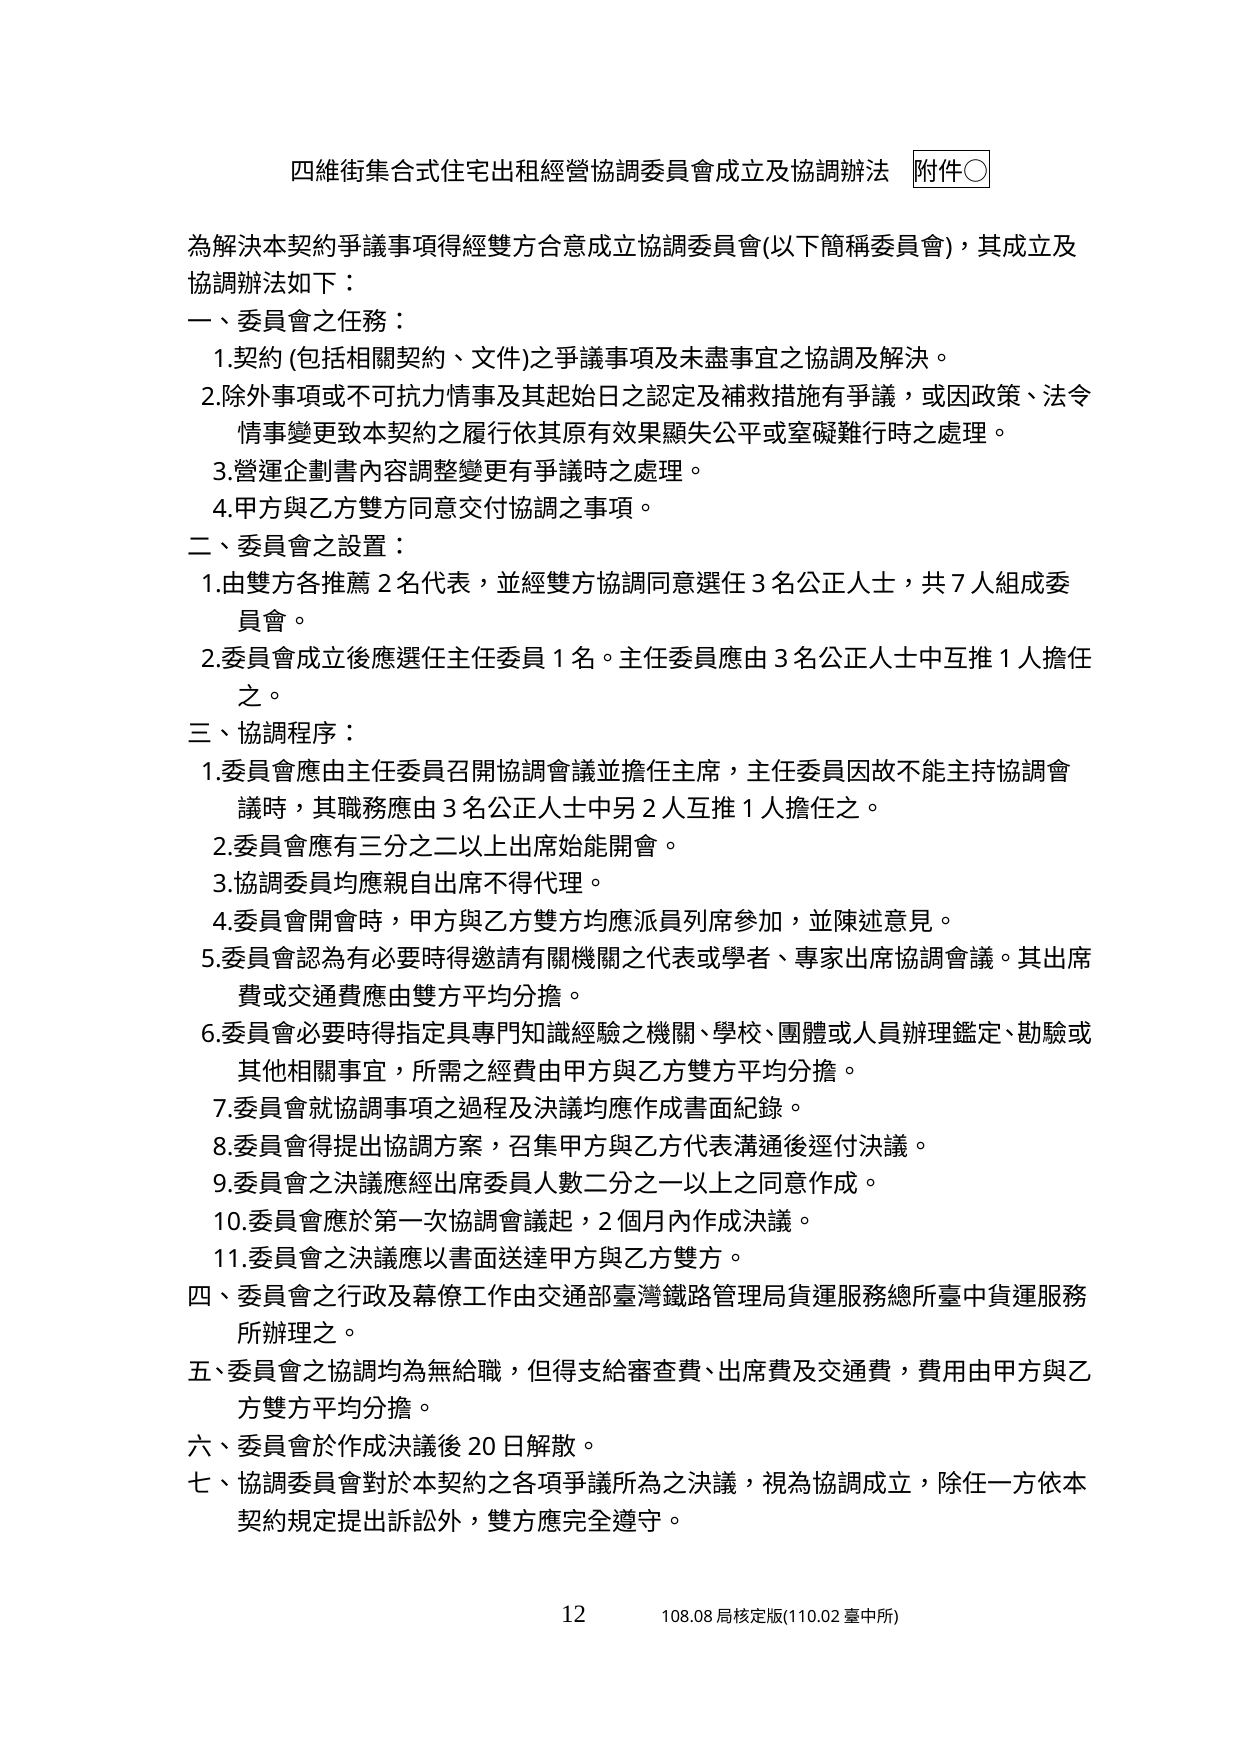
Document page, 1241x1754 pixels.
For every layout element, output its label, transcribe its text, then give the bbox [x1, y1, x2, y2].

text 1.契約 (包括相關契約、文件)之爭議事項及未盡事宜之協調及解決。 [187, 337, 1092, 375]
text 為解決本契約爭議事項得經雙方合意成立協調委員會(以下簡稱委員會)，其成立及協調辦法如下： [187, 225, 1092, 300]
text 2.委員會應有三分之二以上出席始能開會。 [187, 825, 1092, 862]
text 四、委員會之行政及幕僚工作由交通部臺灣鐵路管理局貨運服務總所臺中貨運服務所辦理之。 [187, 1275, 1092, 1350]
text 七、協調委員會對於本契約之各項爭議所為之決議，視為協調成立，除任一方依本契約規定提出訴訟外，雙方應完全遵守。 [187, 1462, 1092, 1537]
text 3.營運企劃書內容調整變更有爭議時之處理。 [187, 450, 1092, 487]
text 1.委員會應由主任委員召開協調會議並擔任主席，主任委員因故不能主持協調會議時，其職務應由3名公正人士中另2人互推1人擔任之。 [187, 750, 1092, 825]
text 9.委員會之決議應經出席委員人數二分之一以上之同意作成。 [187, 1162, 1092, 1200]
text 4.甲方與乙方雙方同意交付協調之事項。 [187, 487, 1092, 525]
text 6.委員會必要時得指定具專門知識經驗之機關、學校、團體或人員辦理鑑定、勘驗或其他相關事宜，所需之經費由甲方與乙方雙方平均分擔。 [187, 1012, 1092, 1087]
text 4.委員會開會時，甲方與乙方雙方均應派員列席參加，並陳述意見。 [187, 900, 1092, 937]
text [990, 150, 1092, 187]
text 六、委員會於作成決議後20日解散。 [187, 1425, 1092, 1462]
text 2.除外事項或不可抗力情事及其起始日之認定及補救措施有爭議，或因政策、法令、情事變更致本契約之履行依其原有效果顯失公平或窒礙難行時之處理。 [187, 375, 1092, 450]
text 一、委員會之任務： [187, 300, 1092, 337]
text 5.委員會認為有必要時得邀請有關機關之代表或學者、專家出席協調會議。其出席費或交通費應由雙方平均分擔。 [187, 937, 1092, 1012]
text 10.委員會應於第一次協調會議起，2個月內作成決議。 [187, 1200, 1092, 1237]
text 五、委員會之協調均為無給職，但得支給審查費、出席費及交通費，費用由甲方與乙方雙方平均分擔。 [187, 1350, 1092, 1425]
text 1.由雙方各推薦 2名代表，並經雙方協調同意選任3名公正人士，共7人組成委員會。 [187, 562, 1092, 637]
text 附件○ [914, 151, 989, 187]
text 2.委員會成立後應選任主任委員1名。主任委員應由3名公正人士中互推1人擔任之。 [187, 637, 1092, 712]
text 7.委員會就協調事項之過程及決議均應作成書面紀錄。 [187, 1087, 1092, 1125]
text 8.委員會得提出協調方案，召集甲方與乙方代表溝通後逕付決議。 [187, 1125, 1092, 1162]
text 四維街集合式住宅出租經營協調委員會成立及協調辦法 [187, 150, 913, 187]
text 三、協調程序： [187, 712, 1092, 750]
text 3.協調委員均應親自出席不得代理。 [187, 862, 1092, 900]
text 11.委員會之決議應以書面送達甲方與乙方雙方。 [187, 1237, 1092, 1275]
text 二、委員會之設置： [187, 525, 1092, 562]
